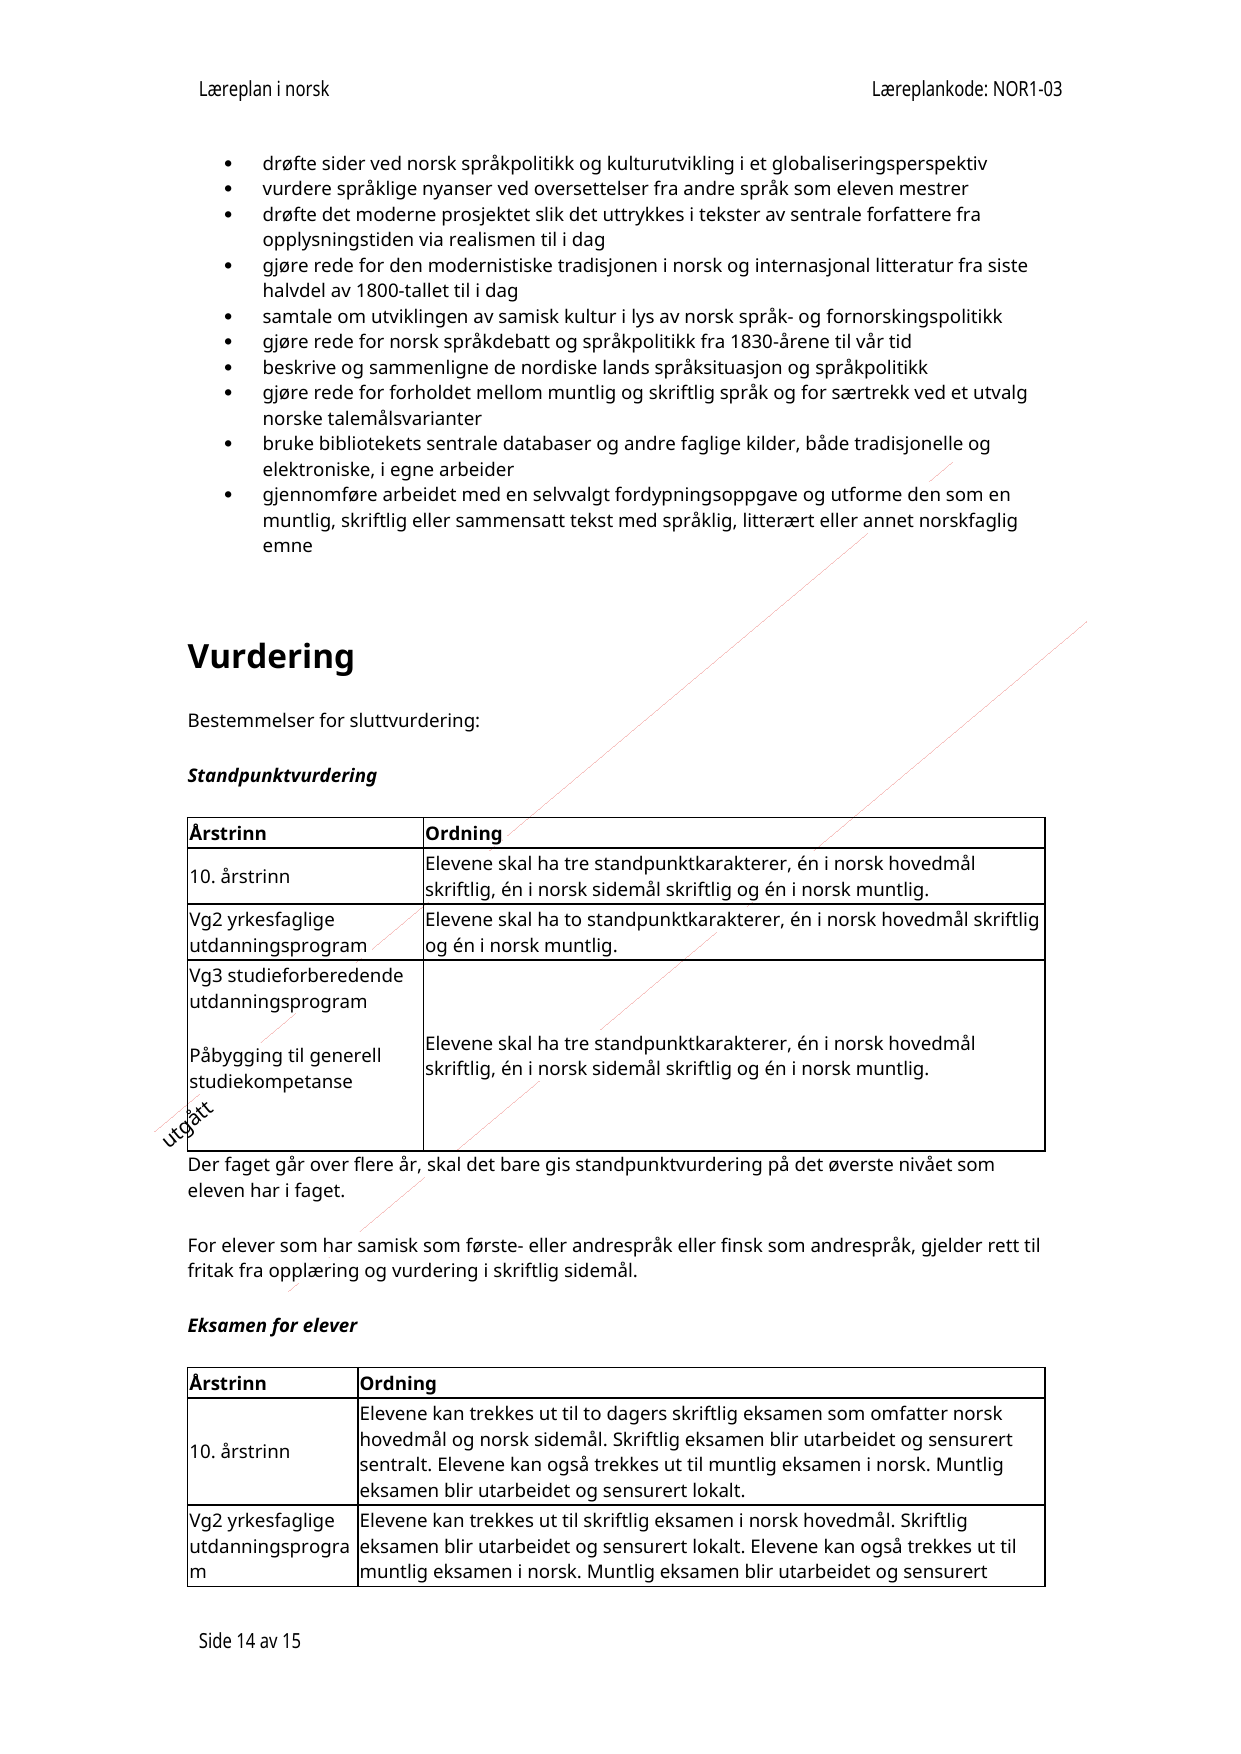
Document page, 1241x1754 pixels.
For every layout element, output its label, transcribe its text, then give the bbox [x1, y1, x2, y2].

subtitle Vurdering [187, 587, 802, 678]
table_cell 10. årstrinn [188, 1399, 357, 1504]
text Eksamen for elever [364, 1312, 1053, 1338]
table_cell Elevene skal ha tre standpunktkarakterer, én i norsk hovedmål skriftlig, én i norsk sidemål skriftlig og én i norsk muntlig. [459, 961, 1044, 1150]
table_cell Elevene skal ha tre standpunktkarakterer, én i norsk hovedmål skriftlig, én i norsk sidemål skriftlig og én i norsk muntlig. [424, 961, 680, 1150]
table_cell 10. årstrinn [188, 849, 423, 903]
list drøfte det moderne prosjektet slik det uttrykkes i tekster av sentrale forfattere fra opplysningstiden via realismen til i dag [605, 201, 1053, 252]
text Bestemmelser for sluttvurdering: [187, 707, 659, 733]
list gjennomføre arbeidet med en selvvalgt fordypningsoppgave og utforme den som en muntlig, skriftlig eller sammensatt tekst med språklig, litterært eller annet norskfaglig emne [840, 482, 1053, 558]
list gjøre rede for den modernistiske tradisjonen i norsk og internasjonal litteratur fra siste halvdel av 1800-tallet til i dag [518, 252, 1053, 303]
list bruke bibliotekets sentrale databaser og andre faglige kilder, både tradisjonelle og elektroniske, i egne arbeider [514, 431, 1053, 482]
text [631, 707, 983, 733]
list gjøre rede for norsk språkdebatt og språkpolitikk fra 1830-årene til vår tid [912, 329, 1053, 354]
text Der faget går over flere år, skal det bare gis standpunktvurdering på det øverste nivået som eleven har i faget. [395, 1152, 1053, 1203]
list gjøre rede for forholdet mellom muntlig og skriftlig språk og for særtrekk ved et utvalg norske talemålsvarianter [482, 380, 1053, 431]
text Standpunktvurdering [890, 762, 1053, 788]
list vurdere språklige nyanser ved oversettelser fra andre språk som eleven mestrer [969, 176, 1053, 201]
subtitle [697, 587, 1053, 678]
text Standpunktvurdering [566, 762, 918, 788]
text Standpunktvurdering [382, 762, 593, 788]
text For elever som har samisk som første- eller andrespråk eller finsk som andrespråk, gjelder rett til fritak fra opplæring og vurdering i skriftlig sidemål. [330, 1232, 1053, 1283]
list gjennomføre arbeidet med en selvvalgt fordypningsoppgave og utforme den som en muntlig, skriftlig eller sammensatt tekst med språklig, litterært eller annet norskfaglig emne [313, 533, 866, 558]
text [956, 707, 1053, 733]
list beskrive og sammenligne de nordiske lands språksituasjon og språkpolitikk [928, 354, 1053, 380]
